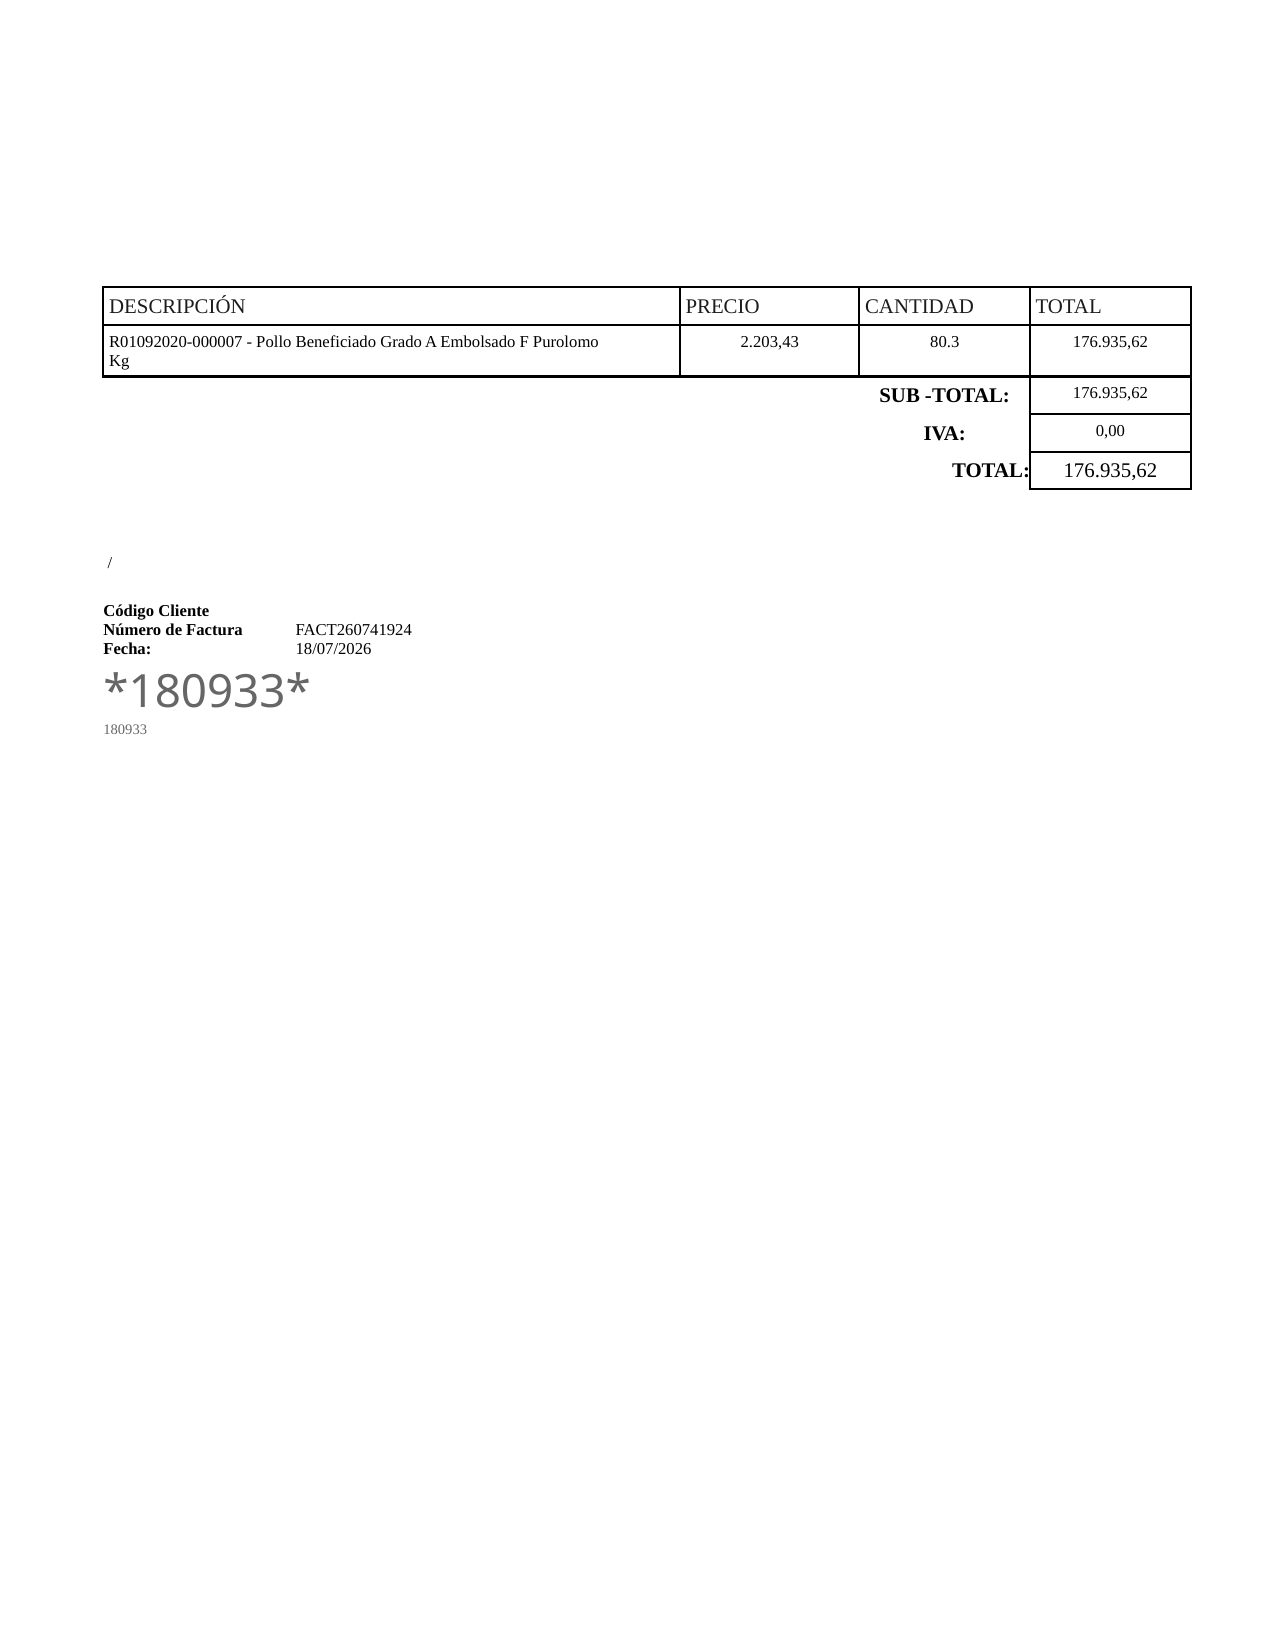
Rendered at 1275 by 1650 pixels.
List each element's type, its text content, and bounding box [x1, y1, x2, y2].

table_cell Número de Factura [103, 620, 295, 639]
table_cell [103, 534, 858, 553]
table_header PRECIO [681, 288, 858, 323]
table_cell 18/07/2026 [295, 639, 517, 658]
table_cell 176.935,62 [1031, 378, 1190, 413]
table_cell FACT260741924 [295, 620, 517, 639]
table_cell [103, 514, 858, 533]
table_cell [103, 378, 859, 488]
table_cell 80.3 [860, 326, 1029, 375]
text *180933* [103, 658, 1137, 721]
table_cell IVA: [859, 413, 1029, 451]
table_cell 0,00 [1031, 415, 1190, 451]
table_cell 176.935,62 [1031, 326, 1190, 375]
table_header [295, 601, 517, 620]
table_cell TOTAL: [859, 451, 1029, 488]
table_header Código Cliente [103, 601, 295, 620]
table_header TOTAL [1031, 288, 1190, 323]
table_cell / [103, 553, 858, 572]
table_cell 176.935,62 [1031, 453, 1190, 488]
table_cell SUB -TOTAL: [859, 378, 1029, 413]
text 180933 [103, 721, 1137, 737]
table_cell R01092020-000007 - Pollo Beneficiado Grado A Embolsado F Purolomo Kg [104, 326, 679, 375]
table_header [103, 490, 858, 514]
table_cell Fecha: [103, 639, 295, 658]
table_cell 2.203,43 [681, 326, 858, 375]
table_header DESCRIPCIÓN [104, 288, 679, 323]
table_header CANTIDAD [860, 288, 1029, 323]
